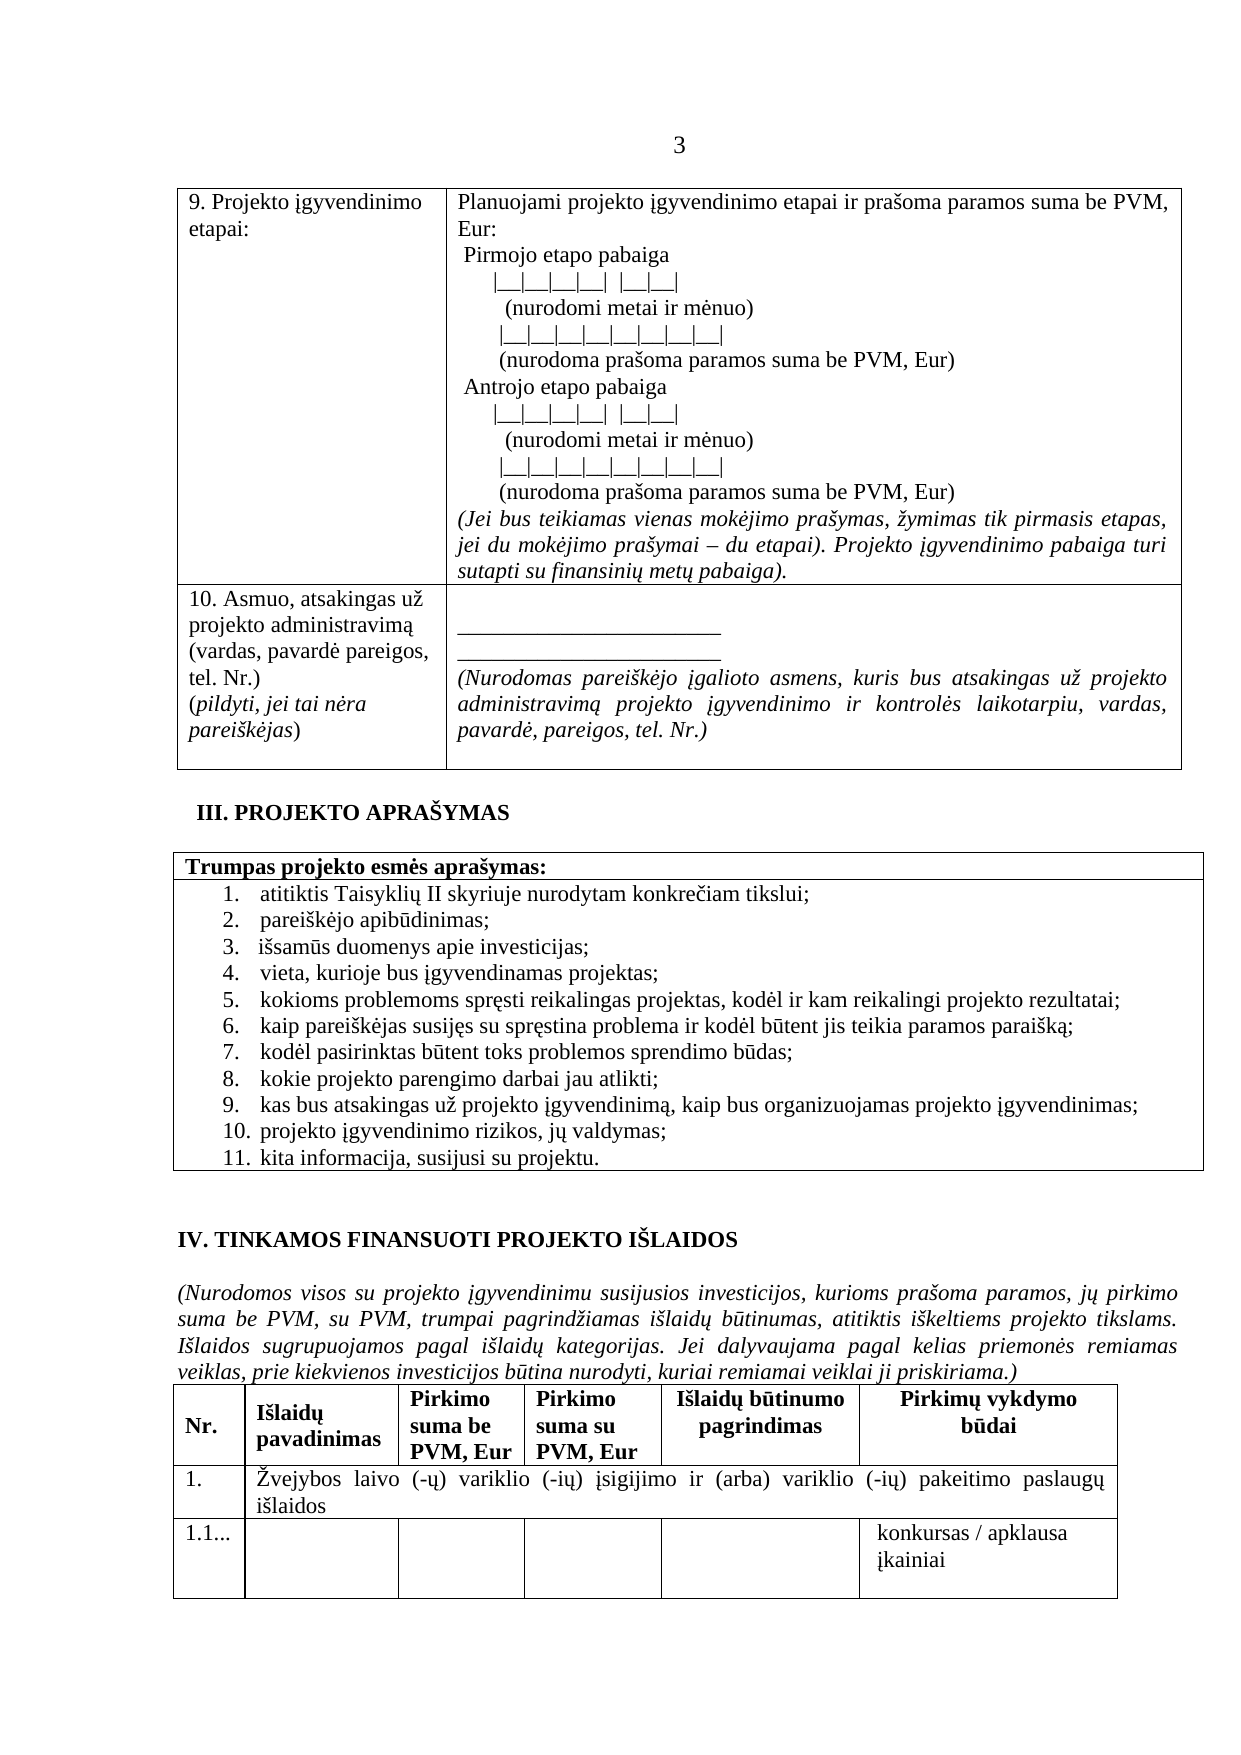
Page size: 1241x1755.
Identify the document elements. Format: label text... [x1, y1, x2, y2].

table_cell Žvejybos laivo (-ų) variklio (-ių) įsigijimo ir (arba) variklio (-ių) pakeitimo paslaugų išlaidos [246, 1466, 1117, 1518]
table_cell 1. [174, 1466, 244, 1518]
table_cell 1. atitiktis Taisyklių II skyriuje nurodytam konkrečiam tikslui; 2. pareiškėjo apibūdinimas; 3. išsamūs duomenys apie investicijas; 4. vieta, kurioje bus įgyvendinamas projektas; 5. kokioms problemoms spręsti reikalingas projektas, kodėl ir kam reikalingi projekto rezultatai; 6. kaip pareiškėjas susijęs su spręstina problema ir kodėl būtent jis teikia paramos paraišką; 7. kodėl pasirinktas būtent toks problemos sprendimo būdas; 8. kokie projekto parengimo darbai jau atlikti; 9. kas bus atsakingas už projekto įgyvendinimą, kaip bus organizuojamas projekto įgyvendinimas; 10. projekto įgyvendinimo rizikos, jų valdymas; 11. kita informacija, susijusi su projektu. [174, 880, 1203, 1170]
table_cell [662, 1519, 859, 1598]
table_header Išlaidų pavadinimas [246, 1385, 398, 1464]
table_header Pirkimų vykdymo būdai [860, 1385, 1117, 1464]
table_header Pirkimo suma be PVM, Eur [399, 1385, 524, 1464]
text IV. TINKAMOS FINANSUOTI PROJEKTO IŠLAIDOS [177, 1226, 1181, 1253]
table_header Nr. [174, 1385, 244, 1464]
table_cell [246, 1519, 398, 1598]
table_cell 10. Asmuo, atsakingas už projekto administravimą (vardas, pavardė pareigos, tel. Nr.) (pildyti, jei tai nėra pareiškėjas) [178, 585, 446, 769]
table_cell Planuojami projekto įgyvendinimo etapai ir prašoma paramos suma be PVM, Eur: Pirmojo etapo pabaiga |__|__|__|__| |__|__| (nurodomi metai ir mėnuo) |__|__|__|__|__|__|__|__| (nurodoma prašoma paramos suma be PVM, Eur) Antrojo etapo pabaiga |__|__|__|__| |__|__| (nurodomi metai ir mėnuo) |__|__|__|__|__|__|__|__| (nurodoma prašoma paramos suma be PVM, Eur) (Jei bus teikiamas vienas mokėjimo prašymas, žymimas tik pirmasis etapas, jei du mokėjimo prašymai – du etapai). Projekto įgyvendinimo pabaiga turi sutapti su finansinių metų pabaiga). [447, 189, 1181, 584]
table_cell konkursas / apklausa įkainiai [860, 1519, 1117, 1598]
table_header Pirkimo suma su PVM, Eur [525, 1385, 661, 1464]
table_cell [525, 1519, 661, 1598]
text III. PROJEKTO APRAŠYMAS [196, 799, 1181, 825]
table_cell 9. Projekto įgyvendinimo etapai: [178, 189, 446, 584]
table_header Išlaidų būtinumo pagrindimas [662, 1385, 859, 1464]
table_cell [399, 1519, 524, 1598]
table_cell _______________________ _______________________ (Nurodomas pareiškėjo įgalioto asmens, kuris bus atsakingas už projekto administravimą projekto įgyvendinimo ir kontrolės laikotarpiu, vardas, pavardė, pareigos, tel. Nr.) [447, 585, 1181, 769]
table_cell 1.1... [174, 1519, 244, 1598]
text (Nurodomos visos su projekto įgyvendinimu susijusios investicijos, kurioms prašoma paramos, jų pirkimo suma be PVM, su PVM, trumpai pagrindžiamas išlaidų būtinumas, atitiktis iškeltiems projekto tikslams. Išlaidos sugrupuojamos pagal išlaidų kategorijas. Jei dalyvaujama pagal kelias priemonės remiamas veiklas, prie kiekvienos investicijos būtina nurodyti, kuriai remiamai veiklai ji priskiriama.) [177, 1279, 1181, 1384]
table_header Trumpas projekto esmės aprašymas: [174, 853, 1203, 879]
